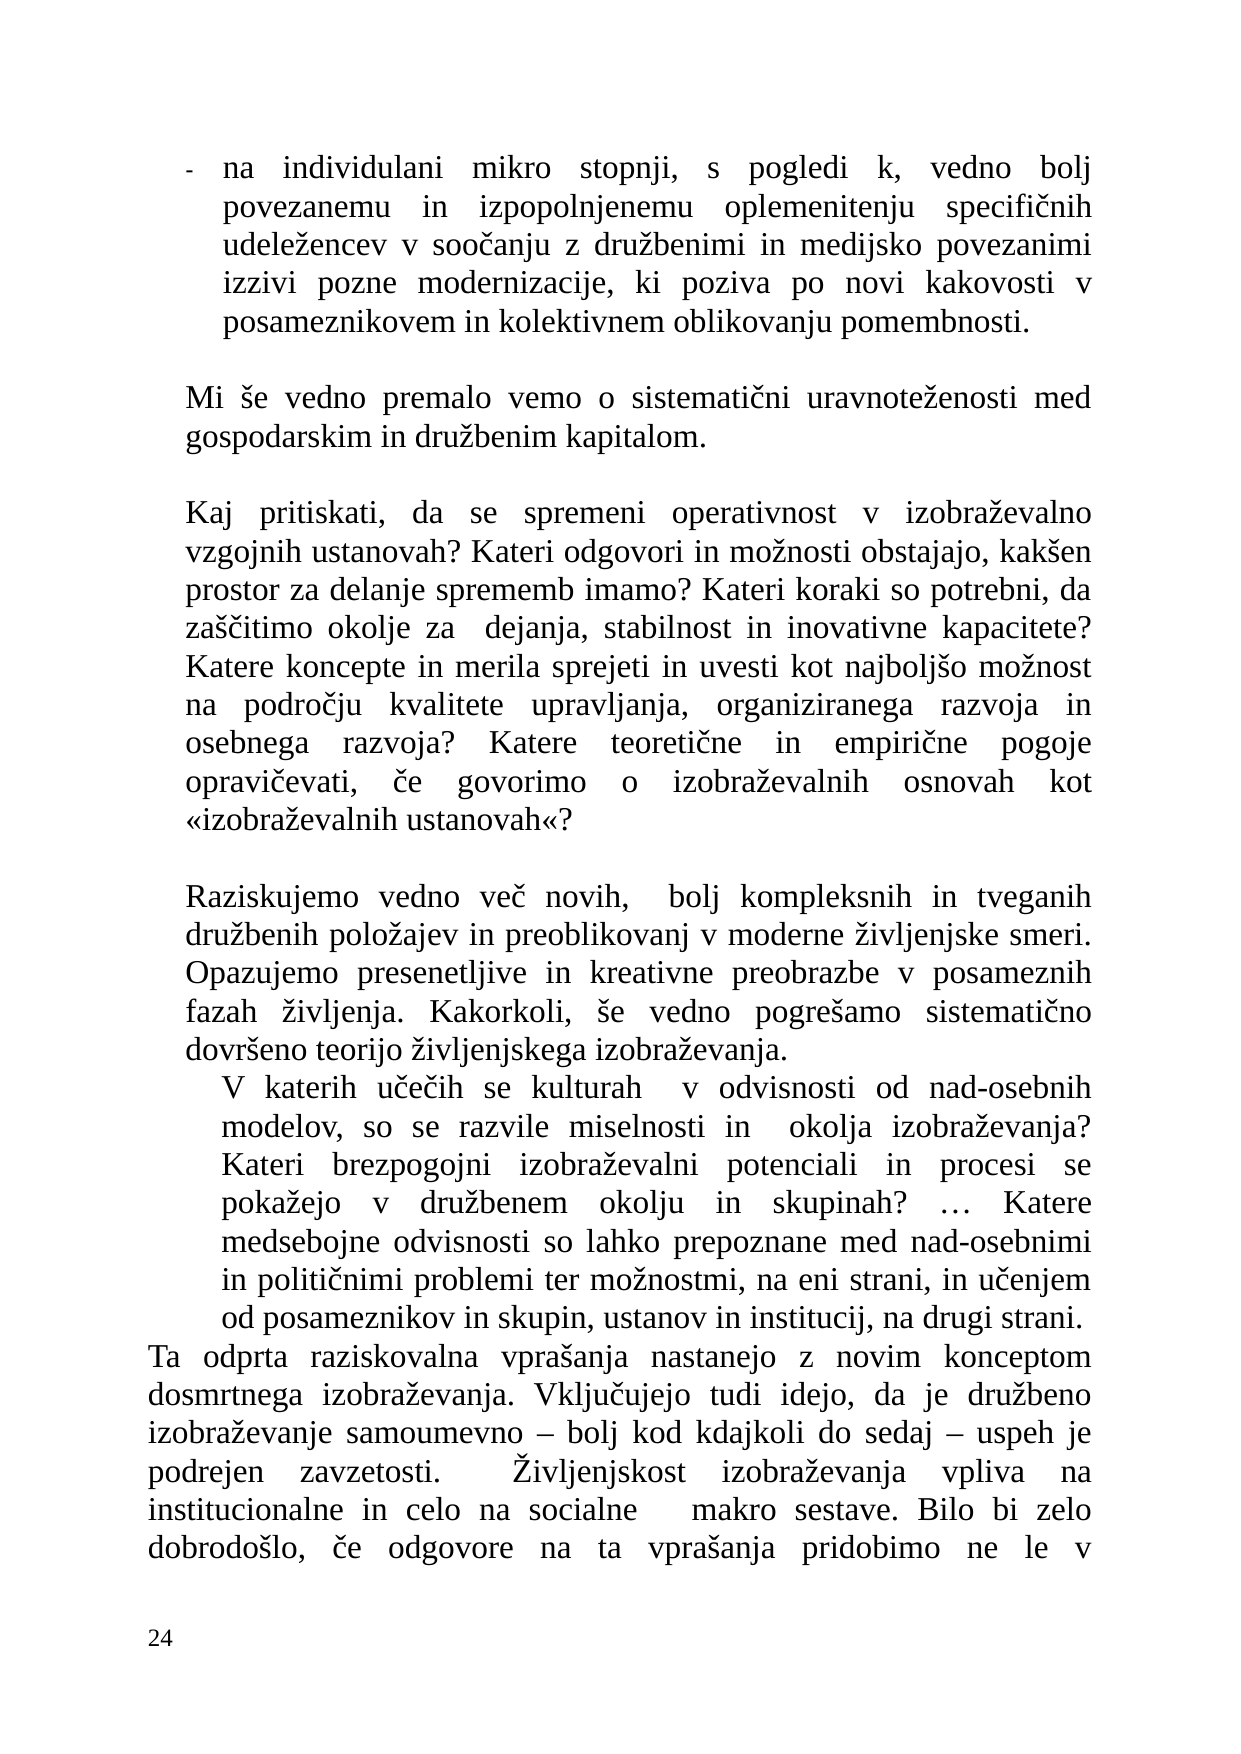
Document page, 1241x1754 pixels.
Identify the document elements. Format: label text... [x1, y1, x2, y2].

text Mi še vedno premalo vemo o sistematični uravnoteženosti med gospodarskim in družbenim kapitalom. [185, 378, 1093, 454]
list na individulani mikro stopnji, s pogledi k, vedno bolj povezanemu in izpopolnjenemu oplemenitenju specifičnih udeležencev v soočanju z družbenimi in medijsko povezanimi izzivi pozne modernizacije, ki poziva po novi kakovosti v posameznikovem in kolektivnem oblikovanju pomembnosti. [185, 148, 1093, 339]
text V katerih učečih se kulturah v odvisnosti od nad-osebnih modelov, so se razvile miselnosti in okolja izobraževanja? Kateri brezpogojni izobraževalni potenciali in procesi se pokažejo v družbenem okolju in skupinah? … Katere medsebojne odvisnosti so lahko prepoznane med nad-osebnimi in političnimi problemi ter možnostmi, na eni strani, in učenjem od posameznikov in skupin, ustanov in institucij, na drugi strani. [221, 1068, 1093, 1336]
text Kaj pritiskati, da se spremeni operativnost v izobraževalno vzgojnih ustanovah? Kateri odgovori in možnosti obstajajo, kakšen prostor za delanje sprememb imamo? Kateri koraki so potrebni, da zaščitimo okolje za dejanja, stabilnost in inovativne kapacitete? Katere koncepte in merila sprejeti in uvesti kot najboljšo možnost na področju kvalitete upravljanja, organiziranega razvoja in osebnega razvoja? Katere teoretične in empirične pogoje opravičevati, če govorimo o izobraževalnih osnovah kot «izobraževalnih ustanovah«? [185, 493, 1093, 838]
text Ta odprta raziskovalna vprašanja nastanejo z novim konceptom dosmrtnega izobraževanja. Vključujejo tudi idejo, da je družbeno izobraževanje samoumevno – bolj kod kdajkoli do sedaj – uspeh je podrejen zavzetosti. Življenjskost izobraževanja vpliva na institucionalne in celo na socialne makro sestave. Bilo bi zelo dobrodošlo, če odgovore na ta vprašanja pridobimo ne le v [148, 1336, 1093, 1566]
text Raziskujemo vedno več novih, bolj kompleksnih in tveganih družbenih položajev in preoblikovanj v moderne življenjske smeri. Opazujemo presenetljive in kreativne preobrazbe v posameznih fazah življenja. Kakorkoli, še vedno pogrešamo sistematično dovršeno teorijo življenjskega izobraževanja. [185, 876, 1093, 1068]
